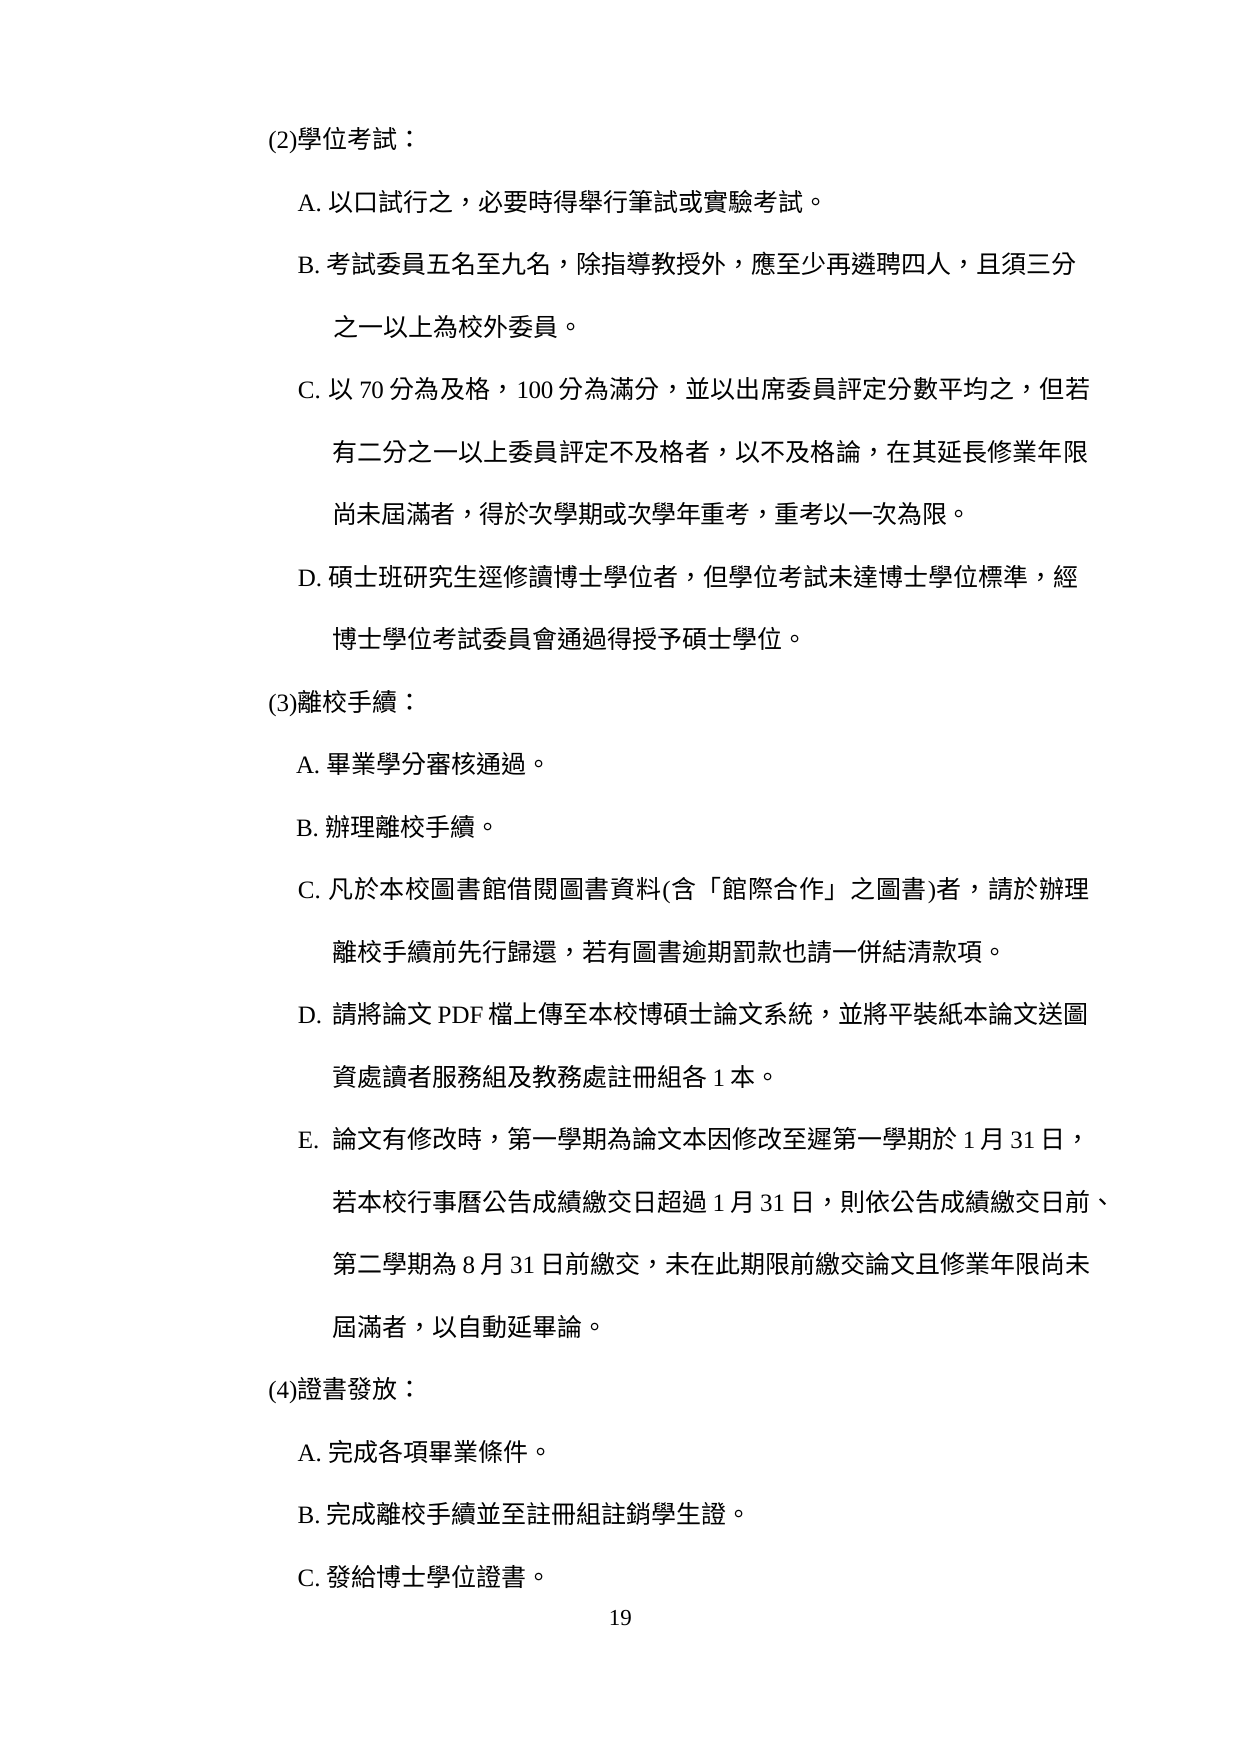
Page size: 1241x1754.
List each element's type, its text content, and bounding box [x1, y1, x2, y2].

text D. 請將論文PDF檔上傳至本校博碩士論文系統，並將平裝紙本論文送圖資處讀者服務組及教務處註冊組各1本。 [298, 971, 1090, 1096]
text A. 畢業學分審核通過。 [150, 721, 1090, 784]
text C. 凡於本校圖書館借閱圖書資料(含「館際合作」之圖書)者，請於辦理離校手續前先行歸還，若有圖書逾期罰款也請一併結清款項。 [298, 846, 1090, 971]
text C. 發給博士學位證書。 [150, 1534, 1090, 1596]
text (3)離校手續： [268, 659, 1090, 721]
text B. 辦理離校手續。 [150, 784, 1090, 846]
text B. 完成離校手續並至註冊組註銷學生證。 [150, 1471, 1090, 1534]
text C. 以70分為及格，100分為滿分，並以出席委員評定分數平均之，但若有二分之一以上委員評定不及格者，以不及格論，在其延長修業年限尚未屆滿者，得於次學期或次學年重考，重考以一次為限。 [298, 346, 1090, 534]
text B. 考試委員五名至九名，除指導教授外，應至少再遴聘四人，且須三分之一以上為校外委員。 [297, 221, 1090, 346]
text A. 以口試行之，必要時得舉行筆試或實驗考試。 [297, 159, 1090, 221]
text (4)證書發放： [268, 1346, 1090, 1409]
text A. 完成各項畢業條件。 [150, 1409, 1090, 1471]
text E. 論文有修改時，第一學期為論文本因修改至遲第一學期於1月31日，若本校行事曆公告成績繳交日超過1月31日，則依公告成績繳交日前、第二學期為8月31日前繳交，未在此期限前繳交論文且修業年限尚未屆滿者，以自動延畢論。 [298, 1096, 1090, 1346]
text (2)學位考試： [268, 96, 1090, 159]
text D. 碩士班研究生逕修讀博士學位者，但學位考試未達博士學位標準，經博士學位考試委員會通過得授予碩士學位。 [298, 534, 1090, 659]
